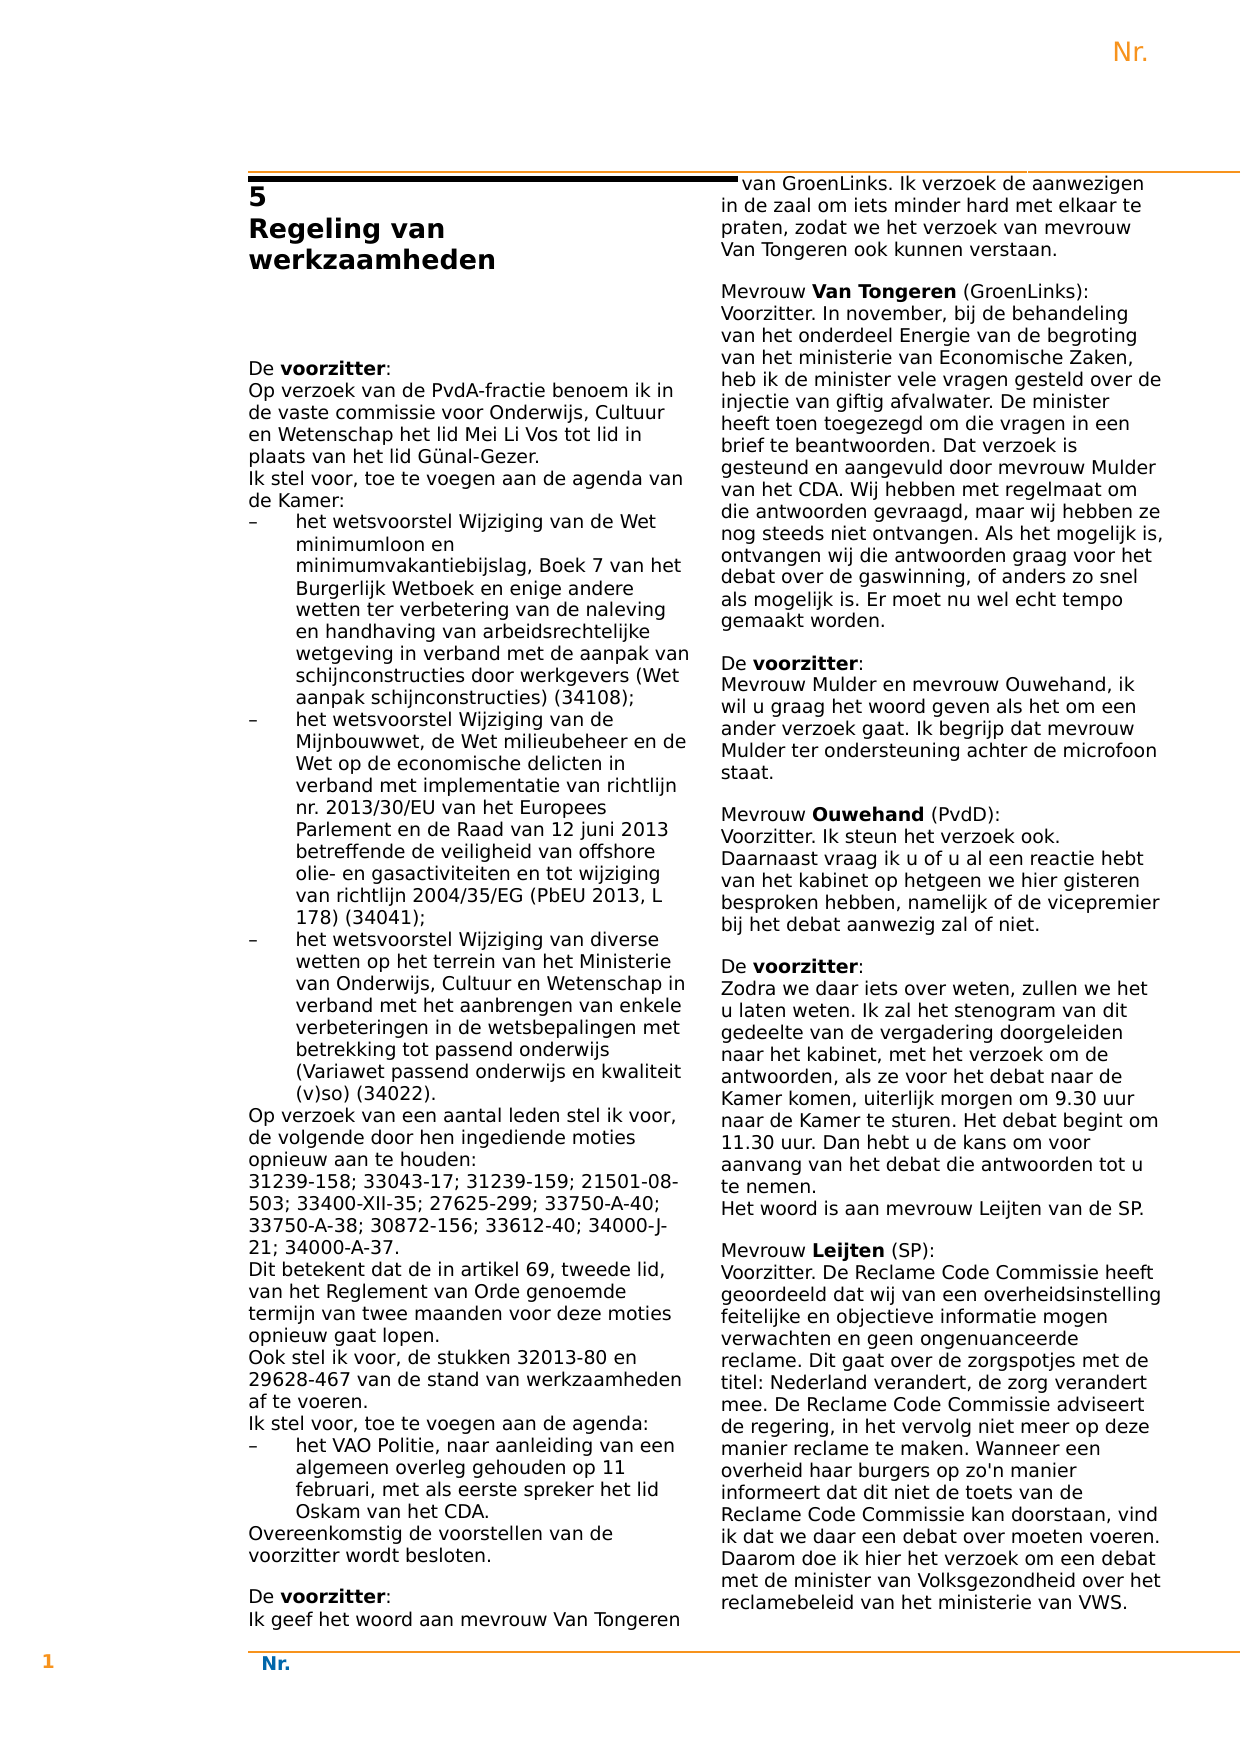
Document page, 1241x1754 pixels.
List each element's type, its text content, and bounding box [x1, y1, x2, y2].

text Ook stel ik voor, de stukken 32013-80 en 29628-467 van de stand van werkzaamheden af te voeren. [248, 1347, 691, 1413]
text Ik stel voor, toe te voegen aan de agenda van de Kamer: [248, 467, 691, 511]
text Mevrouw Leijten (SP): [721, 1240, 1163, 1262]
list het wetsvoorstel Wijziging van diverse wetten op het terrein van het Ministerie van Onderwijs, Cultuur en Wetenschap in verband met het aanbrengen van enkele verbeteringen in de wetsbepalingen met betrekking tot passend onderwijs (Variawet passend onderwijs en kwaliteit (v)so) (34022). [248, 929, 691, 1105]
text Mevrouw Van Tongeren (GroenLinks): [721, 281, 1163, 303]
text De voorzitter: [248, 1586, 691, 1608]
text Dit betekent dat de in artikel 69, tweede lid, van het Reglement van Orde genoemde termijn van twee maanden voor deze moties opnieuw gaat lopen. [248, 1259, 691, 1347]
text Op verzoek van de PvdA-fractie benoem ik in de vaste commissie voor Onderwijs, Cultuur en Wetenschap het lid Mei Li Vos tot lid in plaats van het lid Günal-Gezer. [248, 379, 691, 467]
text Het woord is aan mevrouw Leijten van de SP. [721, 1198, 1163, 1220]
list het wetsvoorstel Wijziging van de Mijnbouwwet, de Wet milieubeheer en de Wet op de economische delicten in verband met implementatie van richtlijn nr. 2013/30/EU van het Europees Parlement en de Raad van 12 juni 2013 betreffende de veiligheid van offshore olie- en gasactiviteiten en tot wijziging van richtlijn 2004/35/EG (PbEU 2013, L 178) (34041); [248, 709, 691, 929]
text Overeenkomstig de voorstellen van de voorzitter wordt besloten. [248, 1522, 691, 1566]
text De voorzitter: [721, 652, 1163, 674]
text Mevrouw Mulder en mevrouw Ouwehand, ik wil u graag het woord geven als het om een ander verzoek gaat. Ik begrijp dat mevrouw Mulder ter ondersteuning achter de microfoon staat. [721, 674, 1163, 784]
text Voorzitter. Ik steun het verzoek ook. Daarnaast vraag ik u of u al een reactie hebt van het kabinet op hetgeen we hier gisteren besproken hebben, namelijk of de vicepremier bij het debat aanwezig zal of niet. [721, 826, 1163, 936]
text Ik stel voor, toe te voegen aan de agenda: [248, 1413, 691, 1434]
title 5 Regeling van werkzaamheden [248, 182, 691, 276]
text Voorzitter. In november, bij de behandeling van het onderdeel Energie van de begroting van het ministerie van Economische Zaken, heb ik de minister vele vragen gesteld over de injectie van giftig afvalwater. De minister heeft toen toegezegd om die vragen in een brief te beantwoorden. Dat verzoek is gesteund en aangevuld door mevrouw Mulder van het CDA. Wij hebben met regelmaat om die antwoorden gevraagd, maar wij hebben ze nog steeds niet ontvangen. Als het mogelijk is, ontvangen wij die antwoorden graag voor het debat over de gaswinning, of anders zo snel als mogelijk is. Er moet nu wel echt tempo gemaakt worden. [721, 303, 1163, 632]
text Op verzoek van een aantal leden stel ik voor, de volgende door hen ingediende moties opnieuw aan te houden: [248, 1105, 691, 1171]
text Mevrouw Ouwehand (PvdD): [721, 804, 1163, 826]
text Voorzitter. De Reclame Code Commissie heeft geoordeeld dat wij van een overheidsinstelling feitelijke en objectieve informatie mogen verwachten en geen ongenuanceerde reclame. Dit gaat over de zorgspotjes met de titel: Nederland verandert, de zorg verandert mee. De Reclame Code Commissie adviseert de regering, in het vervolg niet meer op deze manier reclame te maken. Wanneer een overheid haar burgers op zo'n manier informeert dat dit niet de toets van de Reclame Code Commissie kan doorstaan, vind ik dat we daar een debat over moeten voeren. Daarom doe ik hier het verzoek om een debat met de minister van Volksgezondheid over het reclamebeleid van het ministerie van VWS. [721, 1262, 1163, 1613]
text van GroenLinks. Ik verzoek de aanwezigen in de zaal om iets minder hard met elkaar te praten, zodat we het verzoek van mevrouw Van Tongeren ook kunnen verstaan. [721, 173, 1163, 261]
list het VAO Politie, naar aanleiding van een algemeen overleg gehouden op 11 februari, met als eerste spreker het lid Oskam van het CDA. [248, 1434, 691, 1522]
text 31239-158; 33043-17; 31239-159; 21501-08-503; 33400-XII-35; 27625-299; 33750-A-40; 33750-A-38; 30872-156; 33612-40; 34000-J-21; 34000-A-37. [248, 1171, 691, 1259]
list het wetsvoorstel Wijziging van de Wet minimumloon en minimumvakantiebijslag, Boek 7 van het Burgerlijk Wetboek en enige andere wetten ter verbetering van de naleving en handhaving van arbeidsrechtelijke wetgeving in verband met de aanpak van schijnconstructies door werkgevers (Wet aanpak schijnconstructies) (34108); [248, 511, 691, 709]
text Zodra we daar iets over weten, zullen we het u laten weten. Ik zal het stenogram van dit gedeelte van de vergadering doorgeleiden naar het kabinet, met het verzoek om de antwoorden, als ze voor het debat naar de Kamer komen, uiterlijk morgen om 9.30 uur naar de Kamer te sturen. Het debat begint om 11.30 uur. Dan hebt u de kans om voor aanvang van het debat die antwoorden tot u te nemen. [721, 978, 1163, 1198]
text De voorzitter: [248, 358, 691, 379]
text Ik geef het woord aan mevrouw Van Tongeren [248, 1608, 691, 1630]
text De voorzitter: [721, 956, 1163, 978]
